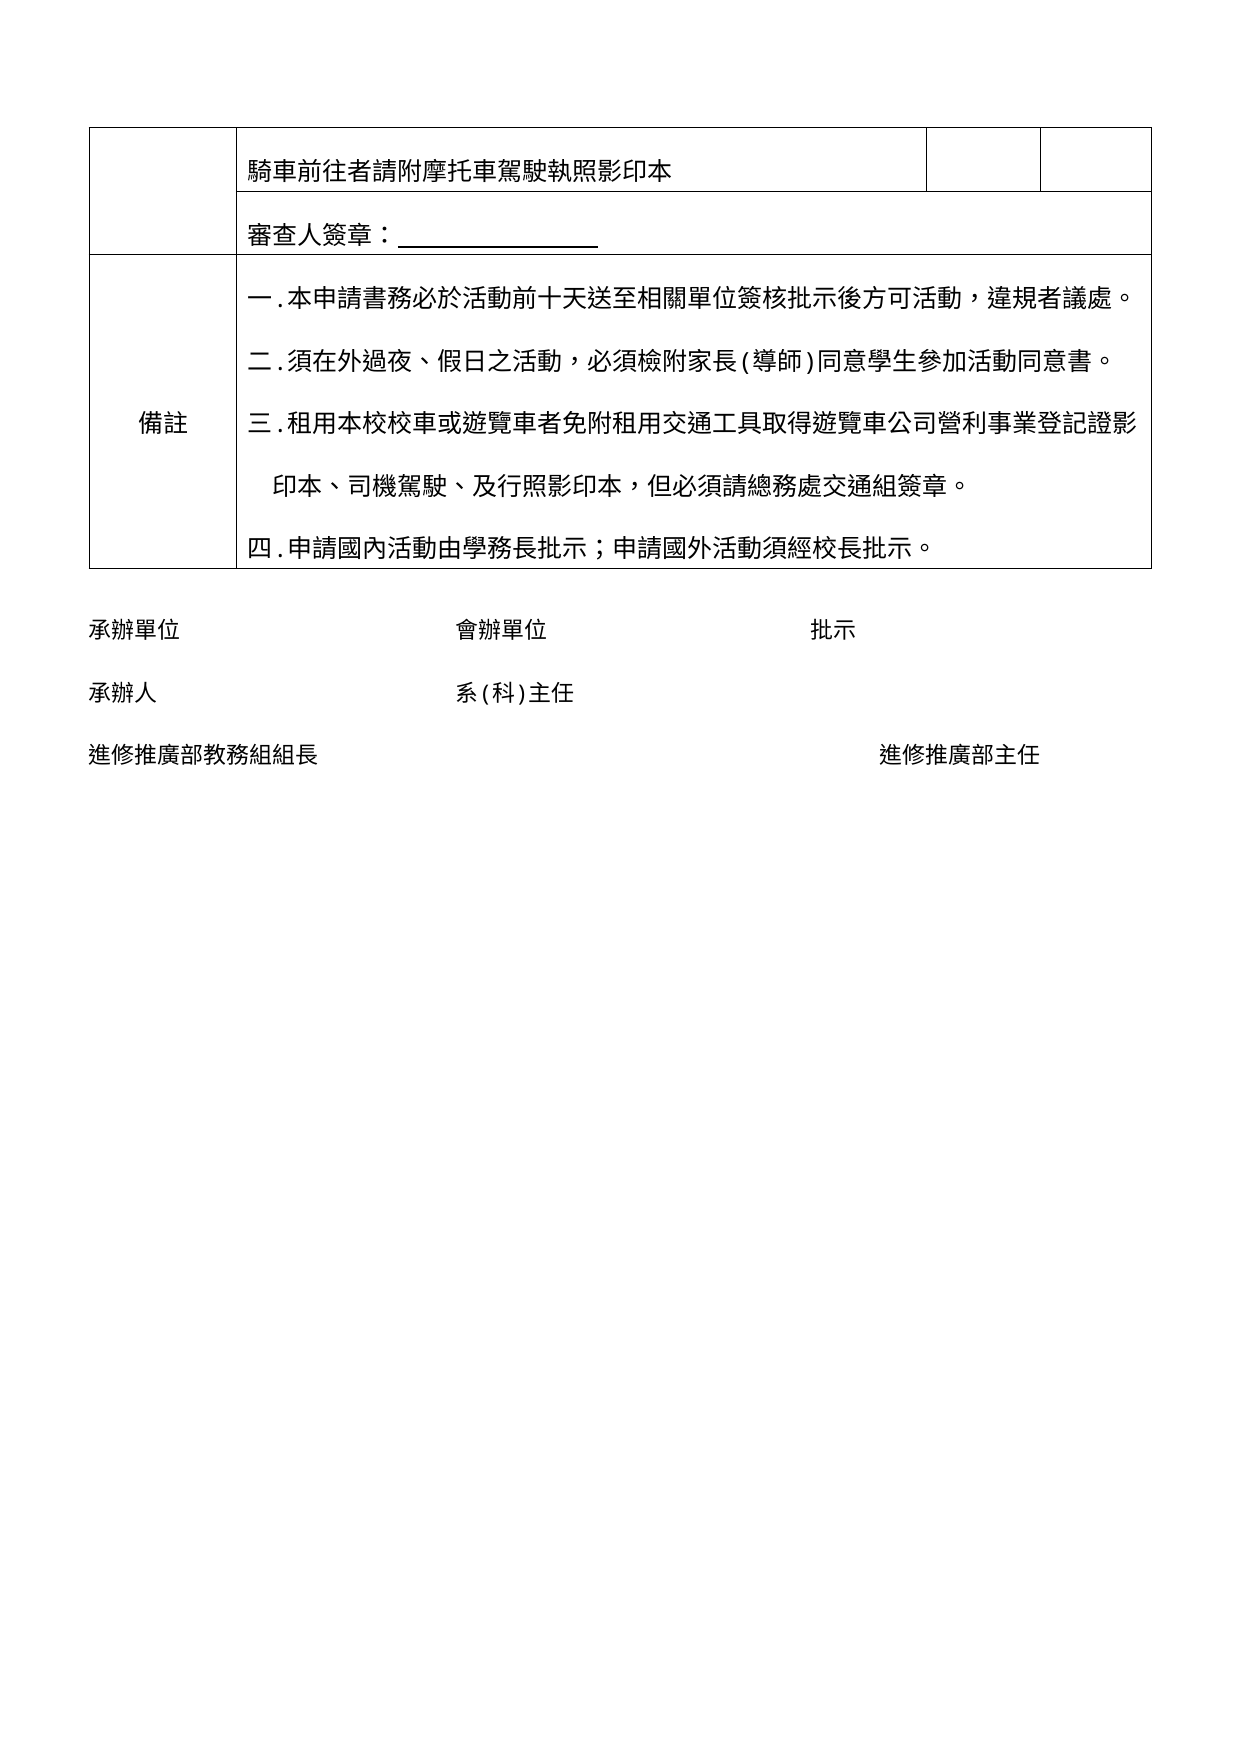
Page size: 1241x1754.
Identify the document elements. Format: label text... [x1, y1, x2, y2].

table_cell 備註 [90, 255, 236, 568]
text 承辦人 系(科)主任 [89, 650, 1152, 712]
table_cell 一.本申請書務必於活動前十天送至相關單位簽核批示後方可活動，違規者議處。 二.須在外過夜、假日之活動，必須檢附家長(導師)同意學生參加活動同意書。 三.租用本校校車或遊覽車者免附租用交通工具取得遊覽車公司營利事業登記證影印本、司機駕駛、及行照影印本，但必須請總務處交通組簽章。 四.申請國內活動由學務長批示；申請國外活動須經校長批示。 [237, 255, 1151, 568]
table_cell 騎車前往者請附摩托車駕駛執照影印本 [237, 128, 926, 191]
text 承辦單位 會辦單位 批示 [89, 587, 1152, 650]
table_cell [927, 128, 1040, 191]
text 進修推廣部教務組組長 進修推廣部主任 [89, 712, 1152, 775]
table_cell [1041, 128, 1151, 191]
table_cell 審查人簽章： [237, 192, 1151, 254]
table_cell [90, 128, 236, 254]
